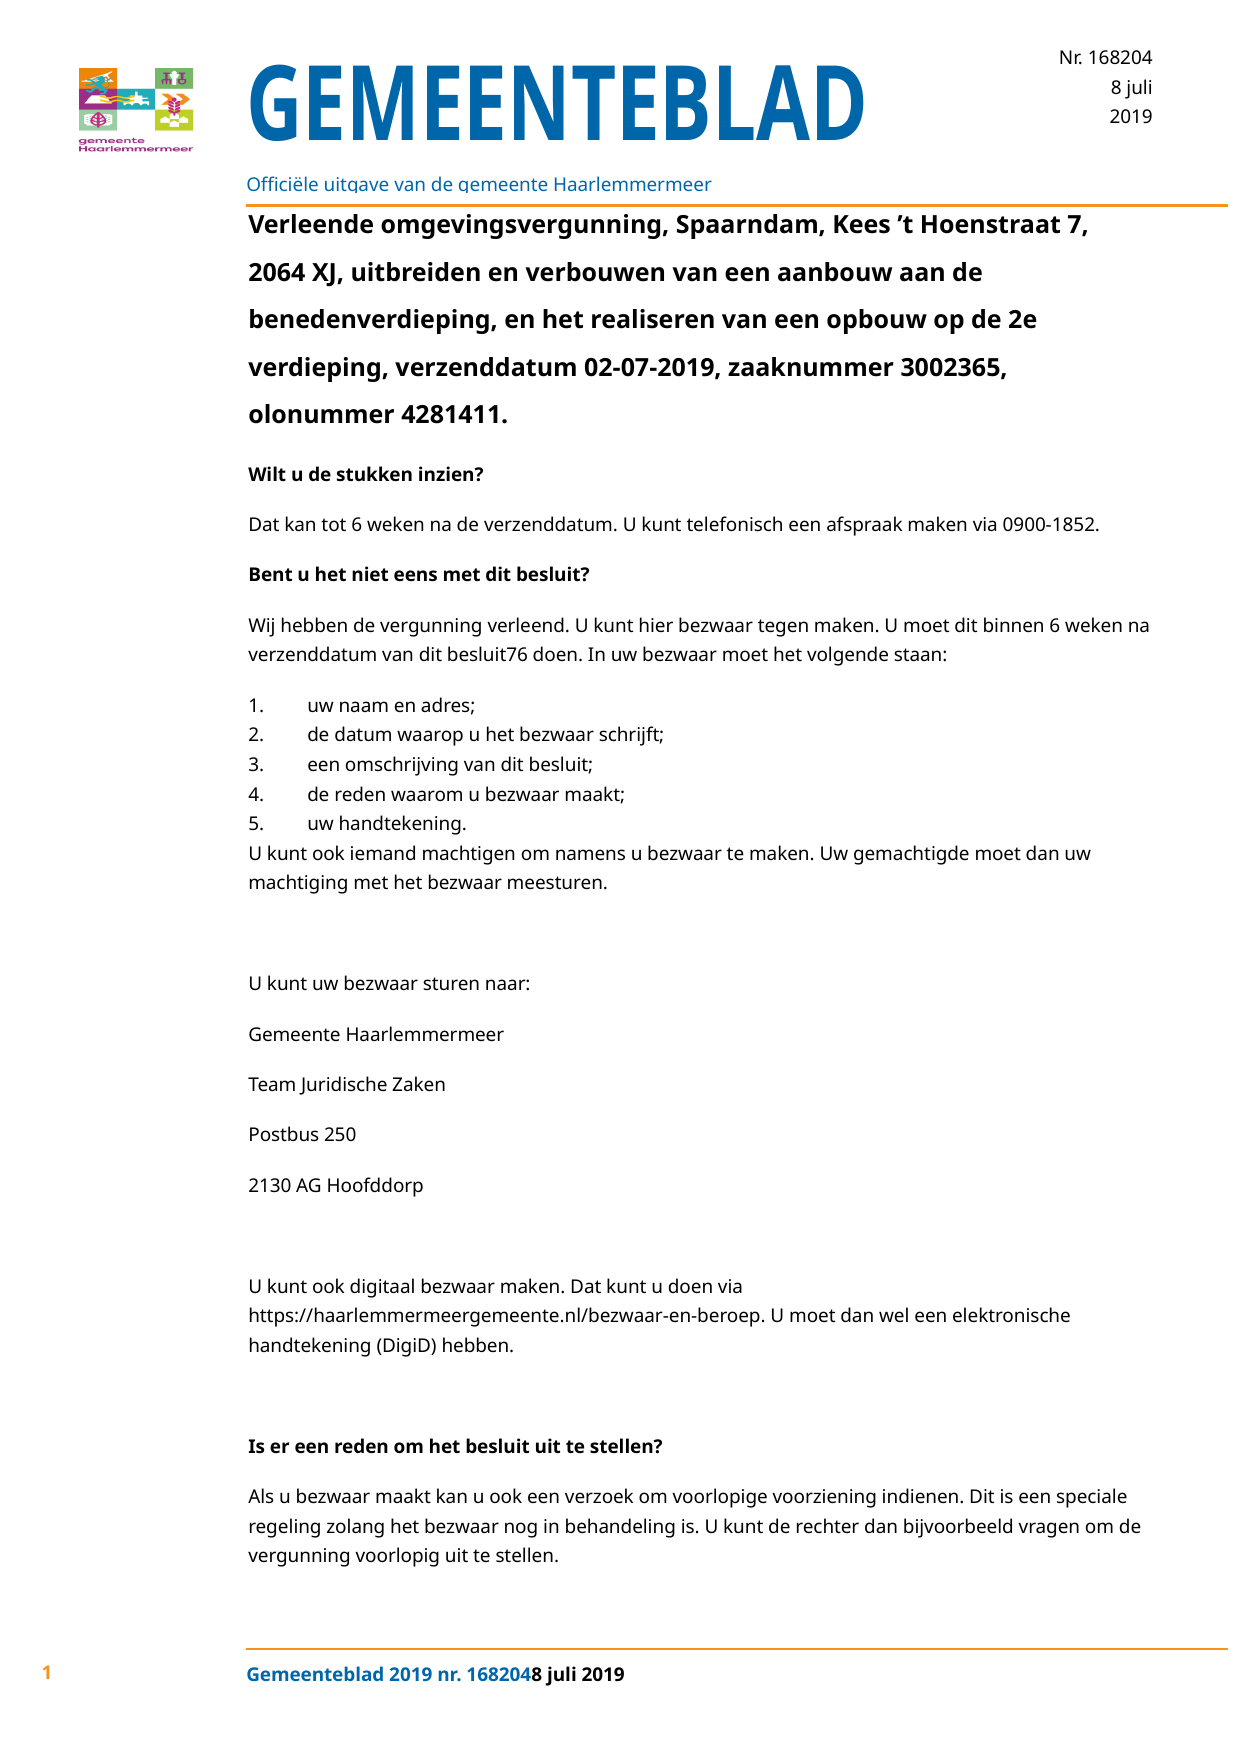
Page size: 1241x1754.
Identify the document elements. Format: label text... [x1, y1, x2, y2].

text Team Juridische Zaken [248, 1071, 1152, 1097]
list uw naam en adres; [248, 692, 1152, 718]
picture [41, 47, 231, 172]
text Is er een reden om het besluit uit te stellen? [248, 1433, 1152, 1458]
list uw handtekening. [248, 810, 1152, 836]
text Wij hebben de vergunning verleend. U kunt hier bezwaar tegen maken. U moet dit binnen 6 weken na verzenddatum van dit besluit76 doen. In uw bezwaar moet het volgende staan: [248, 612, 1152, 667]
text Verleende omgevingsvergunning, Spaarndam, Kees ’t Hoenstraat 7, 2064 XJ, uitbreiden en verbouwen van een aanbouw aan de benedenverdieping, en het realiseren van een opbouw op de 2e verdieping, verzenddatum 02-07-2019, zaaknummer 3002365, olonummer 4281411. [248, 207, 1152, 431]
text Bent u het niet eens met dit besluit? [248, 562, 1152, 587]
text Gemeente Haarlemmermeer [248, 1021, 1152, 1046]
list de reden waarom u bezwaar maakt; [248, 781, 1152, 806]
text Als u bezwaar maakt kan u ook een verzoek om voorlopige voorziening indienen. Dit is een speciale regeling zolang het bezwaar nog in behandeling is. U kunt de rechter dan bijvoorbeeld vragen om de vergunning voorlopig uit te stellen. [248, 1483, 1152, 1568]
text Dat kan tot 6 weken na de verzenddatum. U kunt telefonisch een afspraak maken via 0900-1852. [248, 511, 1152, 537]
text Wilt u de stukken inzien? [248, 461, 1152, 486]
list een omschrijving van dit besluit; [248, 751, 1152, 777]
text Postbus 250 [248, 1122, 1152, 1147]
text 2130 AG Hoofddorp [248, 1172, 1152, 1198]
text U kunt ook iemand machtigen om namens u bezwaar te maken. Uw gemachtigde moet dan uw machtiging met het bezwaar meesturen. [248, 840, 1152, 895]
text U kunt ook digitaal bezwaar maken. Dat kunt u doen via https://haarlemmermeergemeente.nl/bezwaar-en-beroep. U moet dan wel een elektronische handtekening (DigiD) hebben. [248, 1273, 1152, 1358]
list de datum waarop u het bezwaar schrijft; [248, 722, 1152, 747]
text U kunt uw bezwaar sturen naar: [248, 970, 1152, 996]
